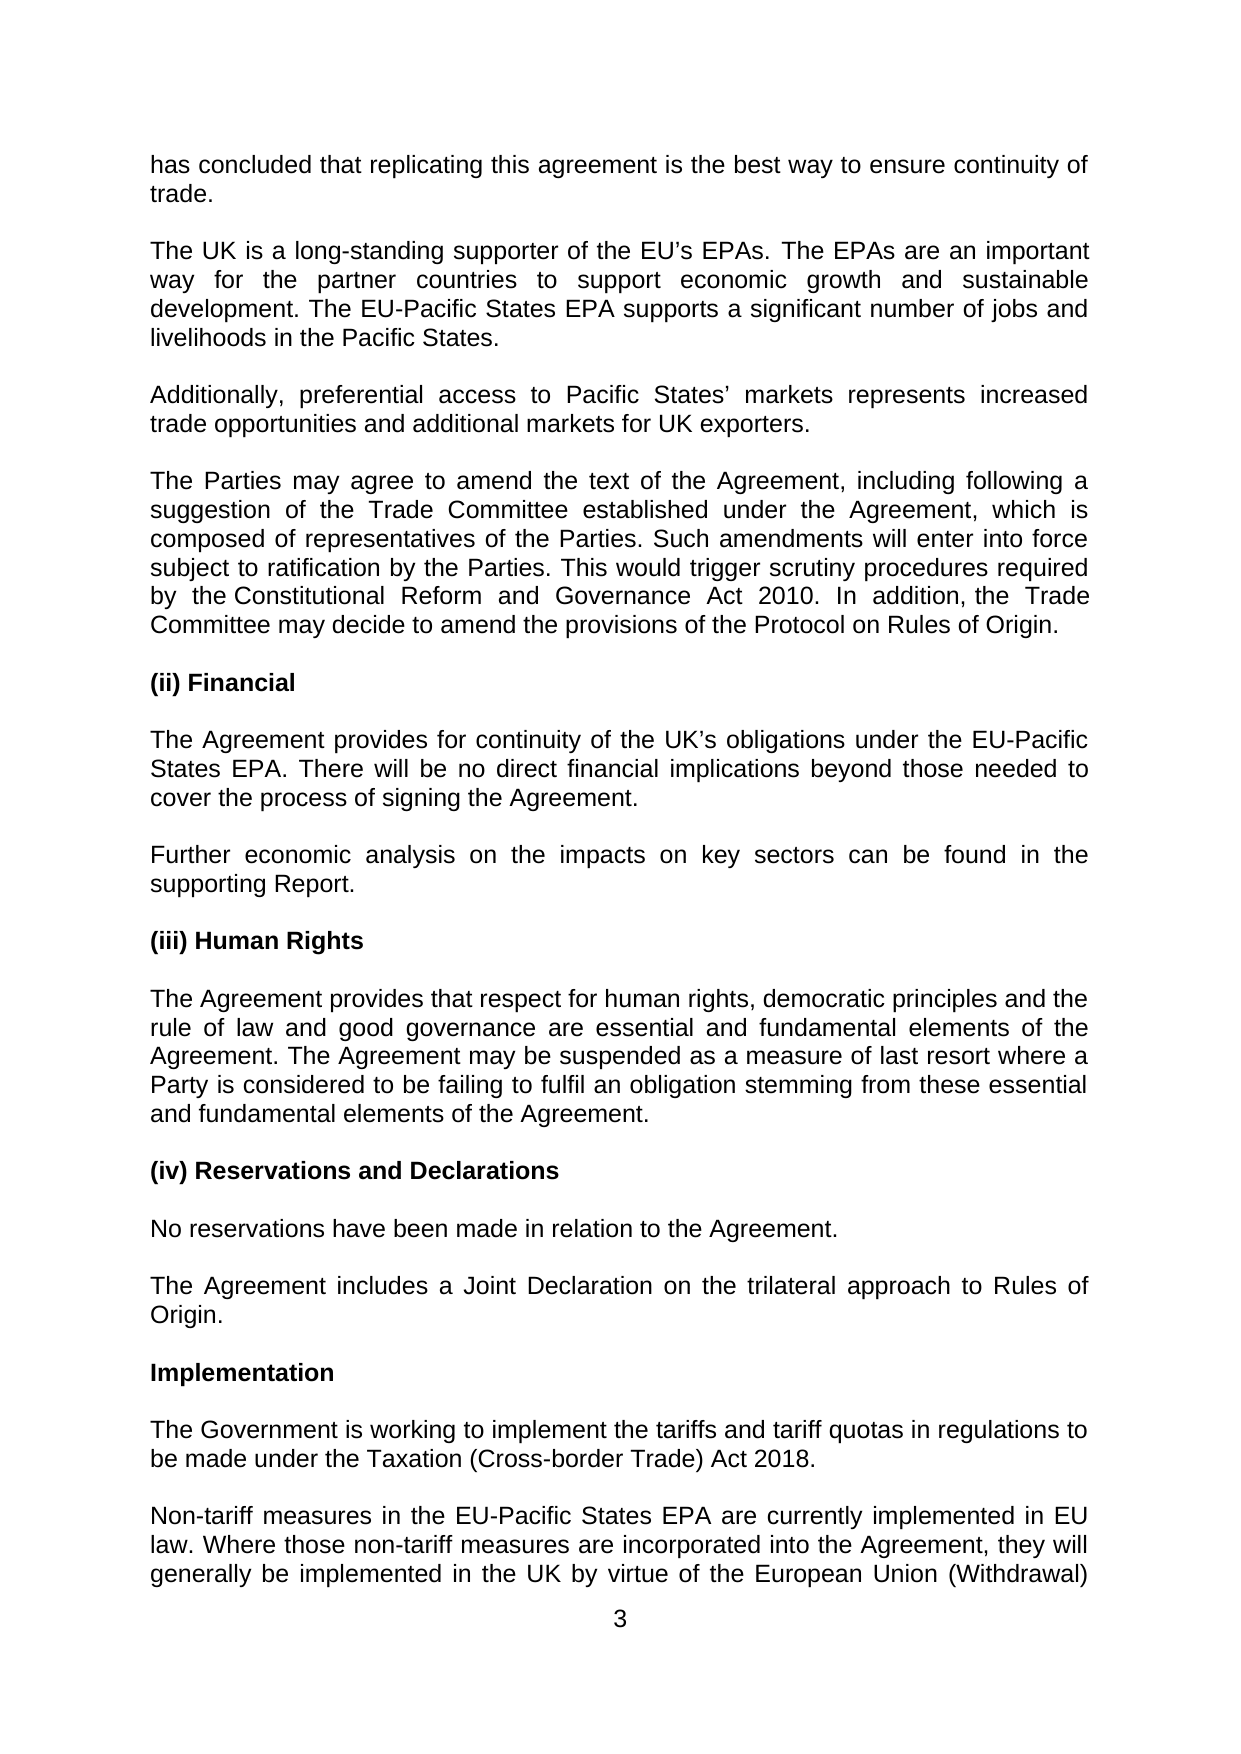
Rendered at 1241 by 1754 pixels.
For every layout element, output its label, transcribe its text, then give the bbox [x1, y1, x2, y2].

text has concluded that replicating this agreement is the best way to ensure continuity of trade. [150, 150, 1090, 207]
text No reservations have been made in relation to the Agreement. [150, 1214, 1090, 1242]
text The Agreement includes a Joint Declaration on the trilateral approach to Rules of Origin. [150, 1271, 1090, 1329]
text Additionally, preferential access to Pacific States’ markets represents increased trade opportunities and additional markets for UK exporters. [150, 380, 1090, 437]
text (iii) Human Rights [150, 926, 1090, 955]
text The Government is working to implement the tariffs and tariff quotas in regulations to be made under the Taxation (Cross-border Trade) Act 2018. [150, 1415, 1090, 1472]
text Non-tariff measures in the EU-Pacific States EPA are currently implemented in EU law. Where those non-tariff measures are incorporated into the Agreement, they will generally be implemented in the UK by virtue of the European Union (Withdrawal) [150, 1501, 1090, 1587]
text The UK is a long-standing supporter of the EU’s EPAs. The EPAs are an important way for the partner countries to support economic growth and sustainable development. The EU-Pacific States EPA supports a significant number of jobs and livelihoods in the Pacific States. [150, 236, 1090, 351]
text (ii) Financial [150, 667, 1090, 696]
text Implementation [150, 1357, 1090, 1386]
text Further economic analysis on the impacts on key sectors can be found in the supporting Report. [150, 840, 1090, 897]
text The Agreement provides for continuity of the UK’s obligations under the EU-Pacific States EPA. There will be no direct financial implications beyond those needed to cover the process of signing the Agreement. [150, 725, 1090, 811]
text (iv) Reservations and Declarations [150, 1156, 1090, 1185]
text The Agreement provides that respect for human rights, democratic principles and the rule of law and good governance are essential and fundamental elements of the Agreement. The Agreement may be suspended as a measure of last resort where a Party is considered to be failing to fulfil an obligation stemming from these essential and fundamental elements of the Agreement. [150, 984, 1090, 1127]
text The Parties may agree to amend the text of the Agreement, including following a suggestion of the Trade Committee established under the Agreement, which is composed of representatives of the Parties. Such amendments will enter into force subject to ratification by the Parties. This would trigger scrutiny procedures required by the Constitutional Reform and Governance Act 2010. In addition, the Trade Committee may decide to amend the provisions of the Protocol on Rules of Origin. [150, 466, 1090, 639]
